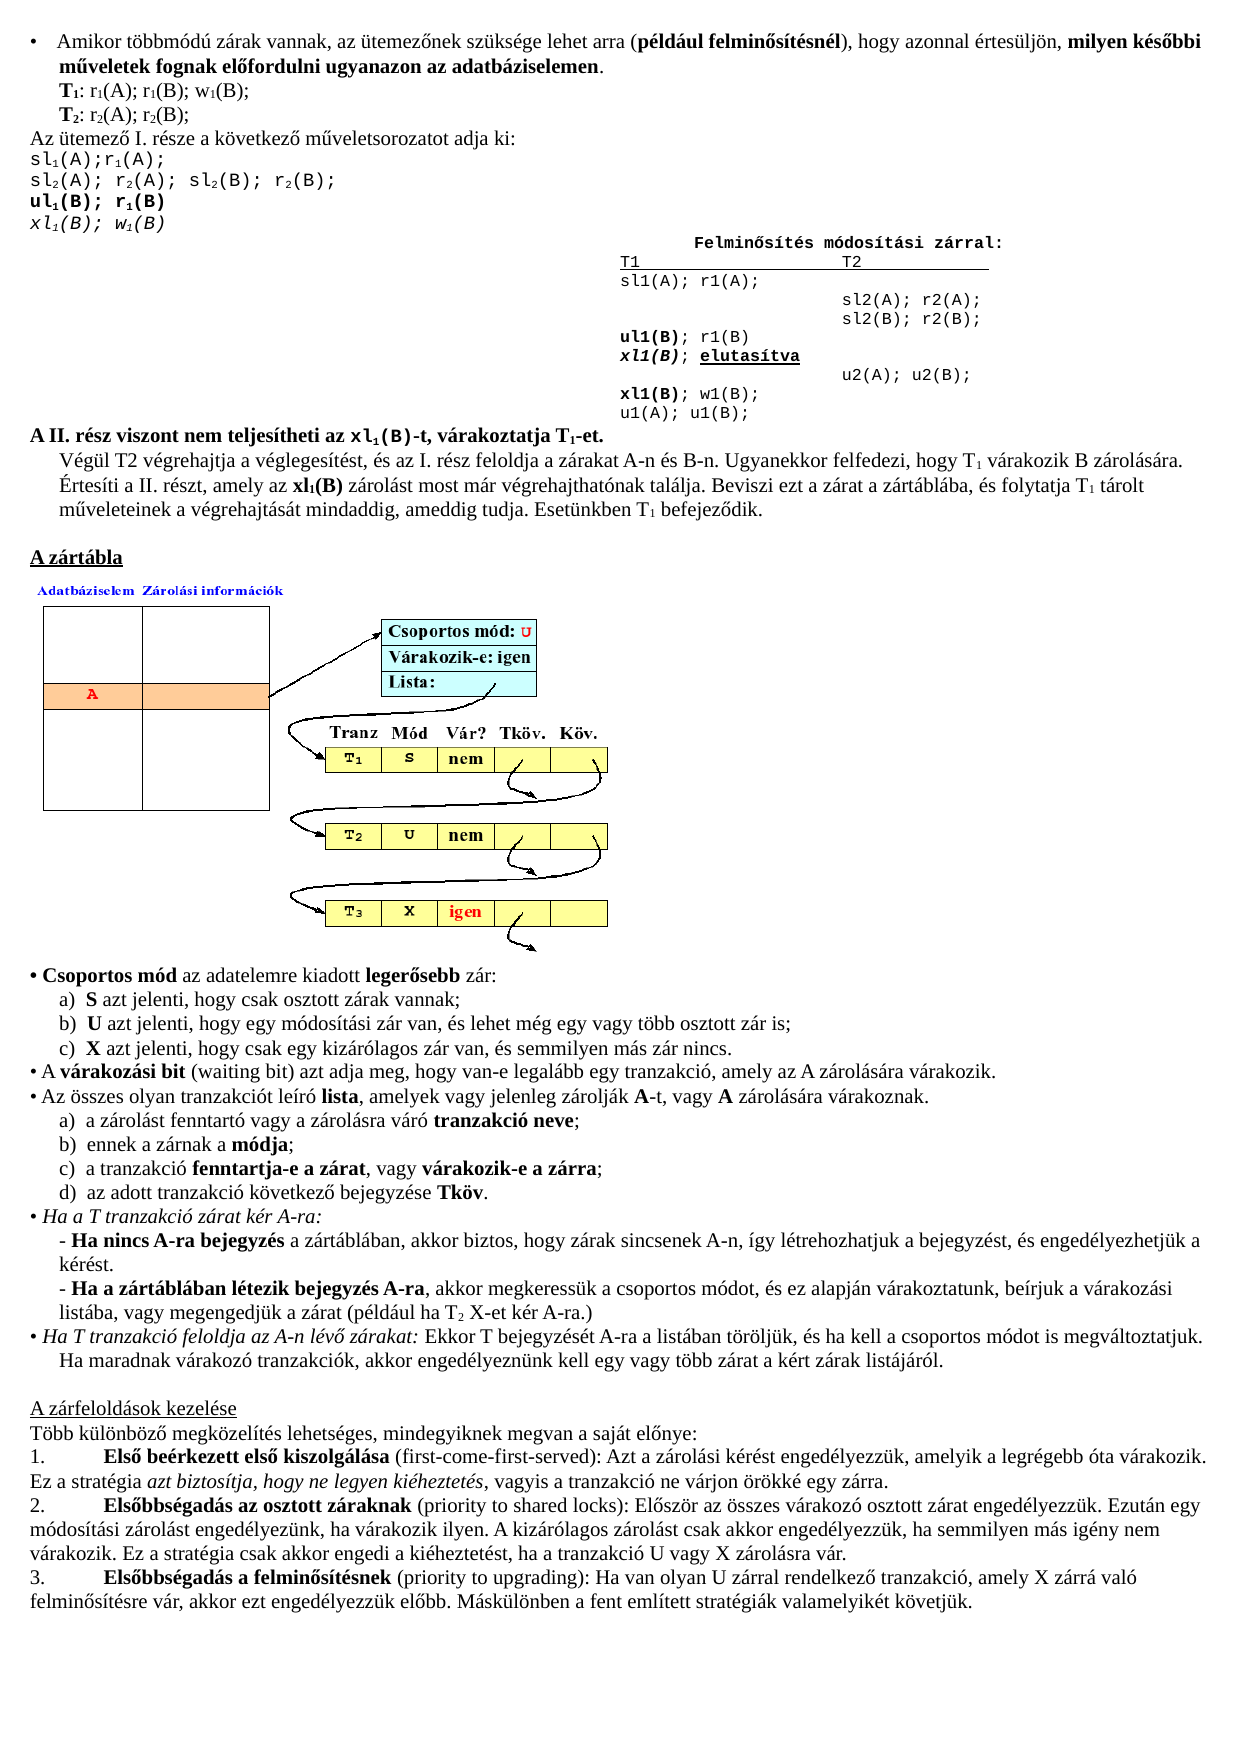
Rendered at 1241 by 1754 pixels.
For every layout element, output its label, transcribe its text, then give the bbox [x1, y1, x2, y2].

text Végül T2 végrehajtja a véglegesítést, és az I. rész feloldja a zárakat A-n és B-n. Ugyanekkor felfedezi, hogy T1 várakozik B zárolására. Értesíti a II. részt, amely az xl1(B) zárolást most már végrehajthatónak találja. Beviszi ezt a zárat a zártáblába, és folytatja T1 tárolt műveleteinek a végrehajtását mindaddig, ameddig tudja. Esetünkben T1 befejeződik. [59, 448, 1211, 521]
text • Ha a T tranzakció zárat kér A-ra: - Ha nincs A-ra bejegyzés a zártáblában, akkor biztos, hogy zárak sincsenek A-n, így létrehozhatjuk a bejegyzést, és engedélyezhetjük a kérést. - Ha a zártáblában létezik bejegyzés A-ra, akkor megkeressük a csoportos módot, és ez alapján várakoztatunk, beírjuk a várakozási listába, vagy megengedjük a zárat (például ha T2 X-et kér A-ra.) [29, 1204, 1211, 1324]
text • Ha T tranzakció feloldja az A-n lévő zárakat: Ekkor T bejegyzését A-ra a listában töröljük, és ha kell a csoportos módot is megváltoztatjuk. Ha maradnak várakozó tranzakciók, akkor engedélyeznünk kell egy vagy több zárat a kért zárak listájáról. [29, 1324, 1211, 1372]
text A zárfeloldások kezelése [29, 1396, 1211, 1420]
text • Csoportos mód az adatelemre kiadott legerősebb zár: a) S azt jelenti, hogy csak osztott zárak vannak; b) U azt jelenti, hogy egy módosítási zár van, és lehet még egy vagy több osztott zár is; c) X azt jelenti, hogy csak egy kizárólagos zár van, és semmilyen más zár nincs. [29, 963, 1211, 1059]
text A II. rész viszont nem teljesítheti az xl1(B)-t, várakoztatja T1-et. [29, 423, 1211, 448]
text Több különböző megközelítés lehetséges, mindegyiknek megvan a saját előnye: [29, 1420, 1211, 1444]
text 2. Elsőbbségadás az osztott záraknak (priority to shared locks): Először az összes várakozó osztott zárat engedélyezzük. Ezután egy módosítási zárolást engedélyezünk, ha várakozik ilyen. A kizárólagos zárolást csak akkor engedélyezzük, ha semmilyen más igény nem várakozik. Ez a stratégia csak akkor engedi a kiéheztetést, ha a tranzakció U vagy X zárolásra vár. [29, 1493, 1211, 1565]
text 3. Elsőbbségadás a felminősítésnek (priority to upgrading): Ha van olyan U zárral rendelkező tranzakció, amely X zárrá való felminősítésre vár, akkor ezt engedélyezzük előbb. Máskülönben a fent említett stratégiák valamelyikét követjük. [29, 1565, 1211, 1613]
text • A várakozási bit (waiting bit) azt adja meg, hogy van-e legalább egy tranzakció, amely az A zárolására várakozik. [29, 1059, 1211, 1083]
text A zártábla [29, 545, 1211, 569]
text Felminősítés módosítási zárral: T1 T2 sl1(A); r1(A); sl2(A); r2(A); sl2(B); r2(B); ul1(B); r1(B) xl1(B); elutasítva u2(A); u2(B); xl1(B); w1(B); u1(A); u1(B); [620, 235, 1211, 423]
text • Az összes olyan tranzakciót leíró lista, amelyek vagy jelenleg zárolják A-t, vagy A zárolására várakoznak. a) a zárolást fenntartó vagy a zárolásra váró tranzakció neve; b) ennek a zárnak a módja; c) a tranzakció fenntartja-e a zárat, vagy várakozik-e a zárra; d) az adott tranzakció következő bejegyzése Tköv. [29, 1083, 1211, 1204]
text 1. Első beérkezett első kiszolgálása (first-come-first-served): Azt a zárolási kérést engedélyezzük, amelyik a legrégebb óta várakozik. Ez a stratégia azt biztosítja, hogy ne legyen kiéheztetés, vagyis a tranzakció ne várjon örökké egy zárra. [29, 1444, 1211, 1493]
text • Amikor többmódú zárak vannak, az ütemezőnek szüksége lehet arra (például felminősítésnél), hogy azonnal értesüljön, milyen későbbi műveletek fognak előfordulni ugyanazon az adatbáziselemen. T1: r1(A); r1(B); w1(B); T2: r2(A); r2(B); [29, 29, 1211, 126]
picture [29, 568, 620, 964]
text Az ütemező I. része a következő műveletsorozatot adja ki: sl1(A);r1(A); sl2(A); r2(A); sl2(B); r2(B); ul1(B); r1(B) xl1(B); w1(B) [29, 126, 1211, 235]
